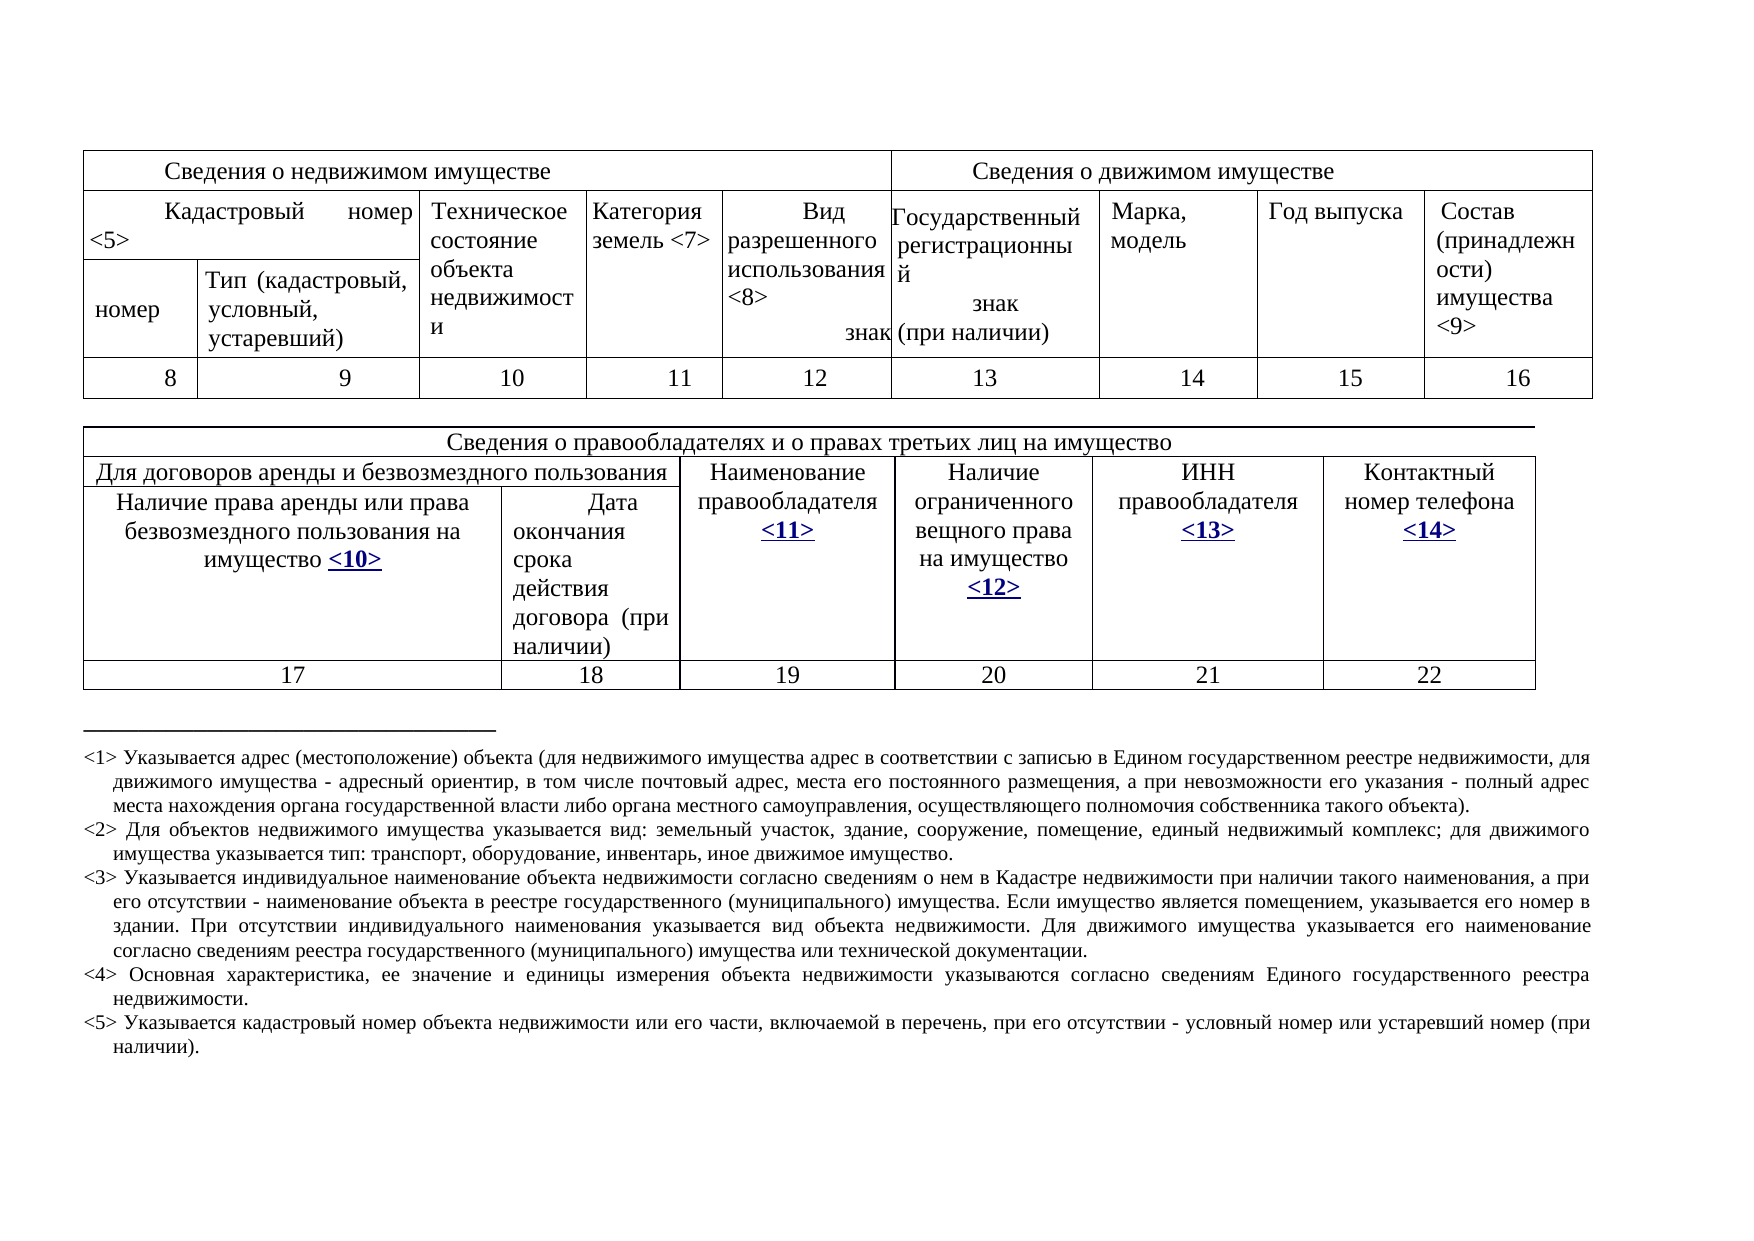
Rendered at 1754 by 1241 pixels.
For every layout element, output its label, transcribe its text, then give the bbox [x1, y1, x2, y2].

table_cell Государственный регистрационный знак знак (при наличии) [892, 191, 1099, 357]
table_cell 16 [1425, 358, 1592, 397]
table_cell Тип (кадастровый, условный, устаревший) [198, 260, 419, 357]
table_cell Дата окончания срока действия договора (при наличии) [502, 487, 679, 659]
table_cell Вид разрешенного использования <8> [723, 191, 891, 357]
text ────────────────────────────── [83, 719, 1592, 745]
table_cell 21 [1093, 661, 1323, 689]
table_cell Техническое состояние объекта недвижимости [420, 191, 586, 357]
table_header Сведения о правообладателях и о правах третьих лиц на имущество [84, 428, 1535, 456]
table_cell Марка, модель [1100, 191, 1257, 357]
table_cell Наличие права аренды или права безвозмездного пользования на имущество <10> [84, 487, 501, 659]
table_cell 10 [420, 358, 586, 397]
text <4> Основная характеристика, ее значение и единицы измерения объекта недвижимости указываются согласно сведениям Единого государственного реестра недвижимости. [83, 962, 1592, 1010]
table_cell 11 [587, 358, 722, 397]
table_cell 8 [84, 358, 197, 397]
table_cell Контактный номер телефона <14> [1324, 457, 1535, 659]
table_cell Наличие ограниченного вещного права на имущество <12> [896, 457, 1092, 659]
table_cell 19 [681, 661, 894, 689]
table_cell Год выпуска [1258, 191, 1424, 357]
table_cell номер [84, 260, 197, 357]
table_cell 9 [198, 358, 419, 397]
table_cell 15 [1258, 358, 1424, 397]
table_cell 17 [84, 661, 501, 689]
table_cell Категория земель <7> [587, 191, 722, 357]
table_cell 18 [502, 661, 679, 689]
table_header Сведения о недвижимом имуществе [84, 151, 891, 190]
table_cell Кадастровый номер <5> [84, 191, 419, 259]
table_cell 22 [1324, 661, 1535, 689]
table_cell 12 [723, 358, 891, 397]
text <2> Для объектов недвижимого имущества указывается вид: земельный участок, здание, сооружение, помещение, единый недвижимый комплекс; для движимого имущества указывается тип: транспорт, оборудование, инвентарь, иное движимое имущество. [83, 817, 1592, 865]
table_cell Для договоров аренды и безвозмездного пользования [84, 457, 679, 486]
table_cell 13 [892, 358, 1099, 397]
text <1> Указывается адрес (местоположение) объекта (для недвижимого имущества адрес в соответствии с записью в Едином государственном реестре недвижимости, для движимого имущества - адресный ориентир, в том числе почтовый адрес, места его постоянного размещения, а при невозможности его указания - полный адрес места нахождения органа государственной власти либо органа местного самоуправления, осуществляющего полномочия собственника такого объекта). [83, 745, 1592, 817]
table_cell Наименование правообладателя <11> [681, 457, 894, 659]
text <3> Указывается индивидуальное наименование объекта недвижимости согласно сведениям о нем в Кадастре недвижимости при наличии такого наименования, а при его отсутствии - наименование объекта в реестре государственного (муниципального) имущества. Если имущество является помещением, указывается его номер в здании. При отсутствии индивидуального наименования указывается вид объекта недвижимости. Для движимого имущества указывается его наименование согласно сведениям реестра государственного (муниципального) имущества или технической документации. [83, 865, 1592, 962]
table_cell Состав (принадлежности) имущества <9> [1425, 191, 1592, 357]
table_cell 14 [1100, 358, 1257, 397]
table_cell 20 [896, 661, 1092, 689]
table_header Сведения о движимом имуществе [892, 151, 1592, 190]
text <5> Указывается кадастровый номер объекта недвижимости или его части, включаемой в перечень, при его отсутствии - условный номер или устаревший номер (при наличии). [83, 1010, 1592, 1058]
table_cell ИНН правообладателя <13> [1093, 457, 1323, 659]
